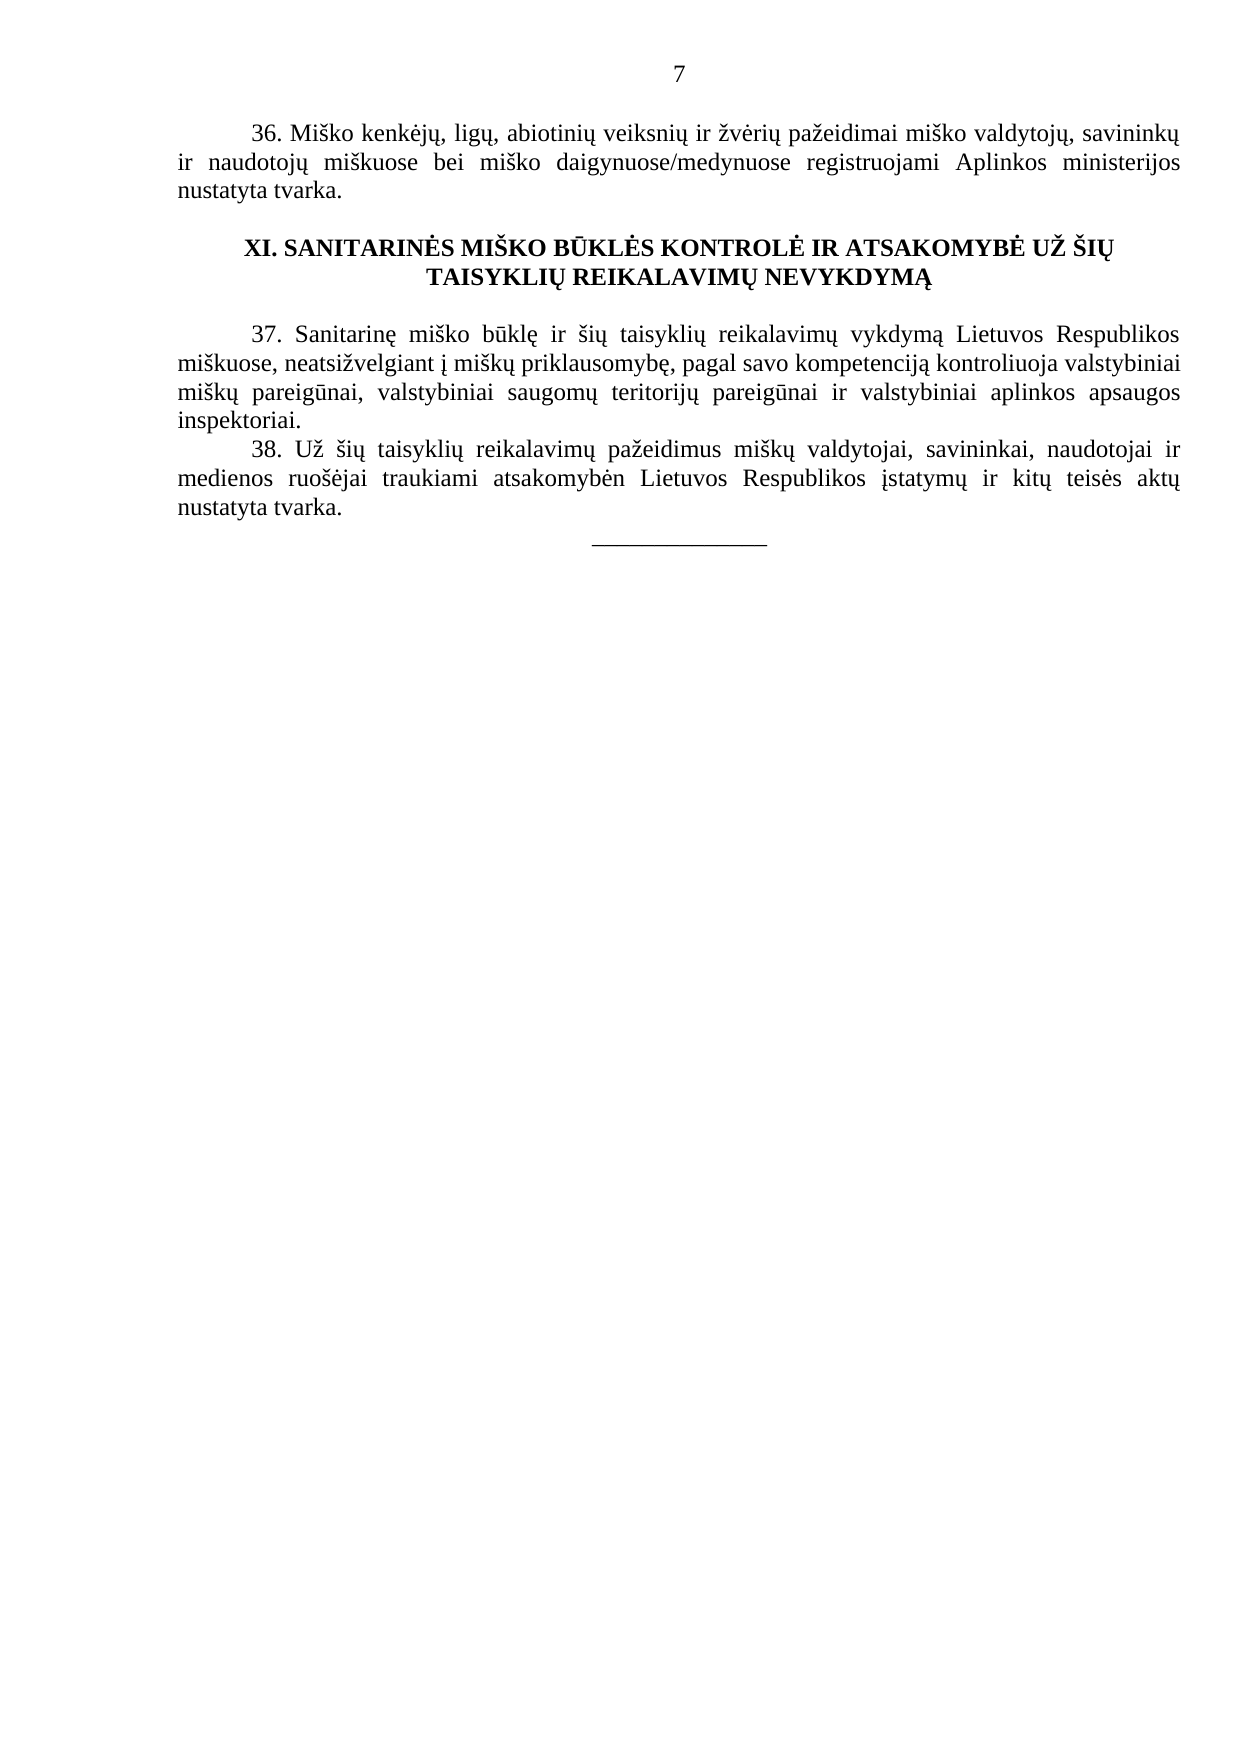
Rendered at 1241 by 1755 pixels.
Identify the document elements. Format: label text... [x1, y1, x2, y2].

text 38. Už šių taisyklių reikalavimų pažeidimus miškų valdytojai, savininkai, naudotojai ir medienos ruošėjai traukiami atsakomybėn Lietuvos Respublikos įstatymų ir kitų teisės aktų nustatyta tvarka. [177, 434, 1181, 521]
text 37. Sanitarinę miško būklę ir šių taisyklių reikalavimų vykdymą Lietuvos Respublikos miškuose, neatsižvelgiant į miškų priklausomybę, pagal savo kompetenciją kontroliuoja valstybiniai miškų pareigūnai, valstybiniai saugomų teritorijų pareigūnai ir valstybiniai aplinkos apsaugos inspektoriai. [177, 319, 1181, 434]
text ______________ [177, 521, 1181, 549]
text XI. SANITARINĖS MIŠKO BŪKLĖS KONTROLĖ IR ATSAKOMYBĖ UŽ ŠIŲ TAISYKLIŲ REIKALAVIMŲ NEVYKDYMĄ [177, 233, 1181, 291]
text 36. Miško kenkėjų, ligų, abiotinių veiksnių ir žvėrių pažeidimai miško valdytojų, savininkų ir naudotojų miškuose bei miško daigynuose/medynuose registruojami Aplinkos ministerijos nustatyta tvarka. [177, 118, 1181, 204]
